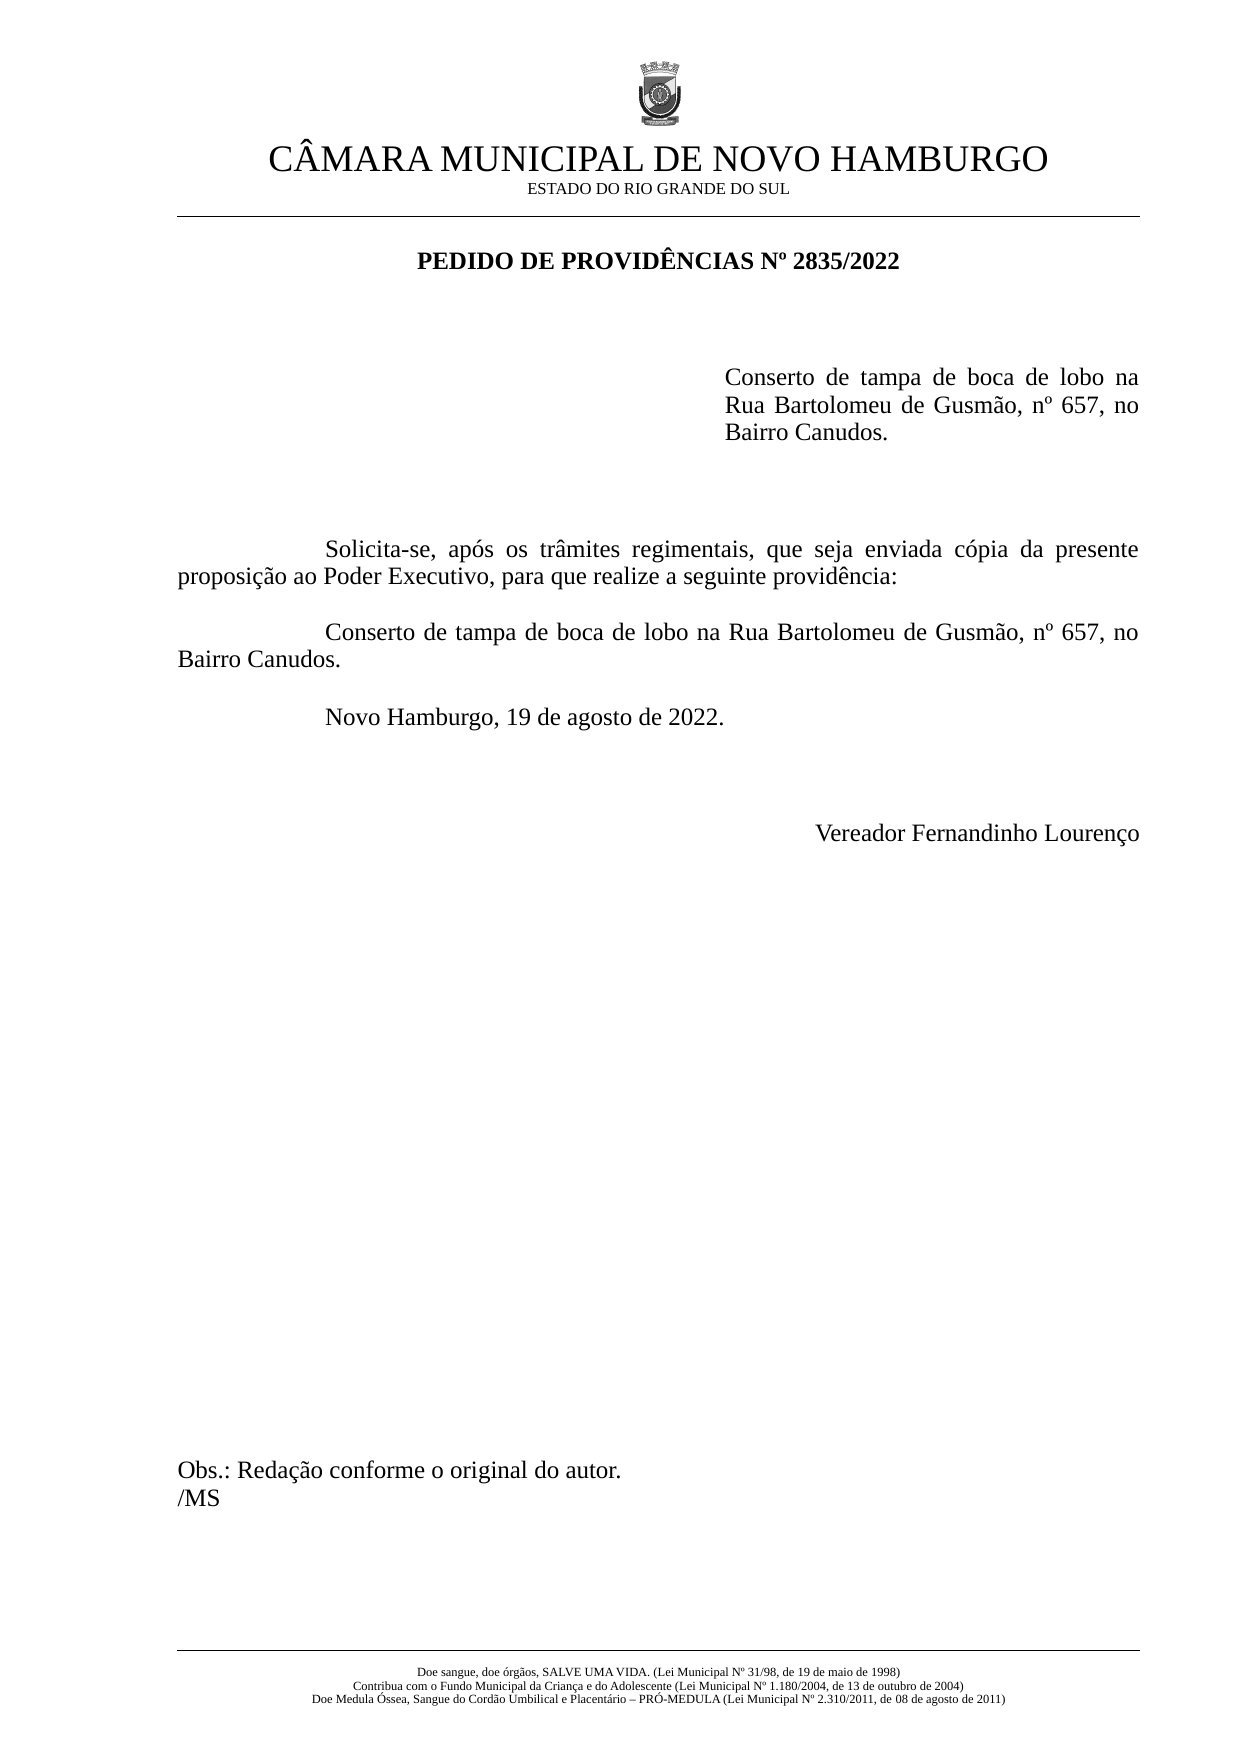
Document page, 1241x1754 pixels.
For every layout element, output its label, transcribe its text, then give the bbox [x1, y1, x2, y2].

list Conserto de tampa de boca de lobo na Rua Bartolomeu de Gusmão, nº 657, no Bairro Canudos. [177, 618, 1140, 673]
text Novo Hamburgo, 19 de agosto de 2022. [177, 703, 1140, 730]
text Vereador Fernandinho Lourenço [649, 819, 1140, 847]
text Obs.: Redação conforme o original do autor. [177, 1456, 1140, 1484]
text PEDIDO DE PROVIDÊNCIAS Nº 2835/2022 [177, 247, 1140, 274]
text /MS [177, 1484, 1140, 1512]
list Conserto de tampa de boca de lobo na Rua Bartolomeu de Gusmão, nº 657, no Bairro Canudos. [687, 363, 1140, 446]
text Solicita-se, após os trâmites regimentais, que seja enviada cópia da presente proposição ao Poder Executivo, para que realize a seguinte providência: [177, 535, 1140, 590]
